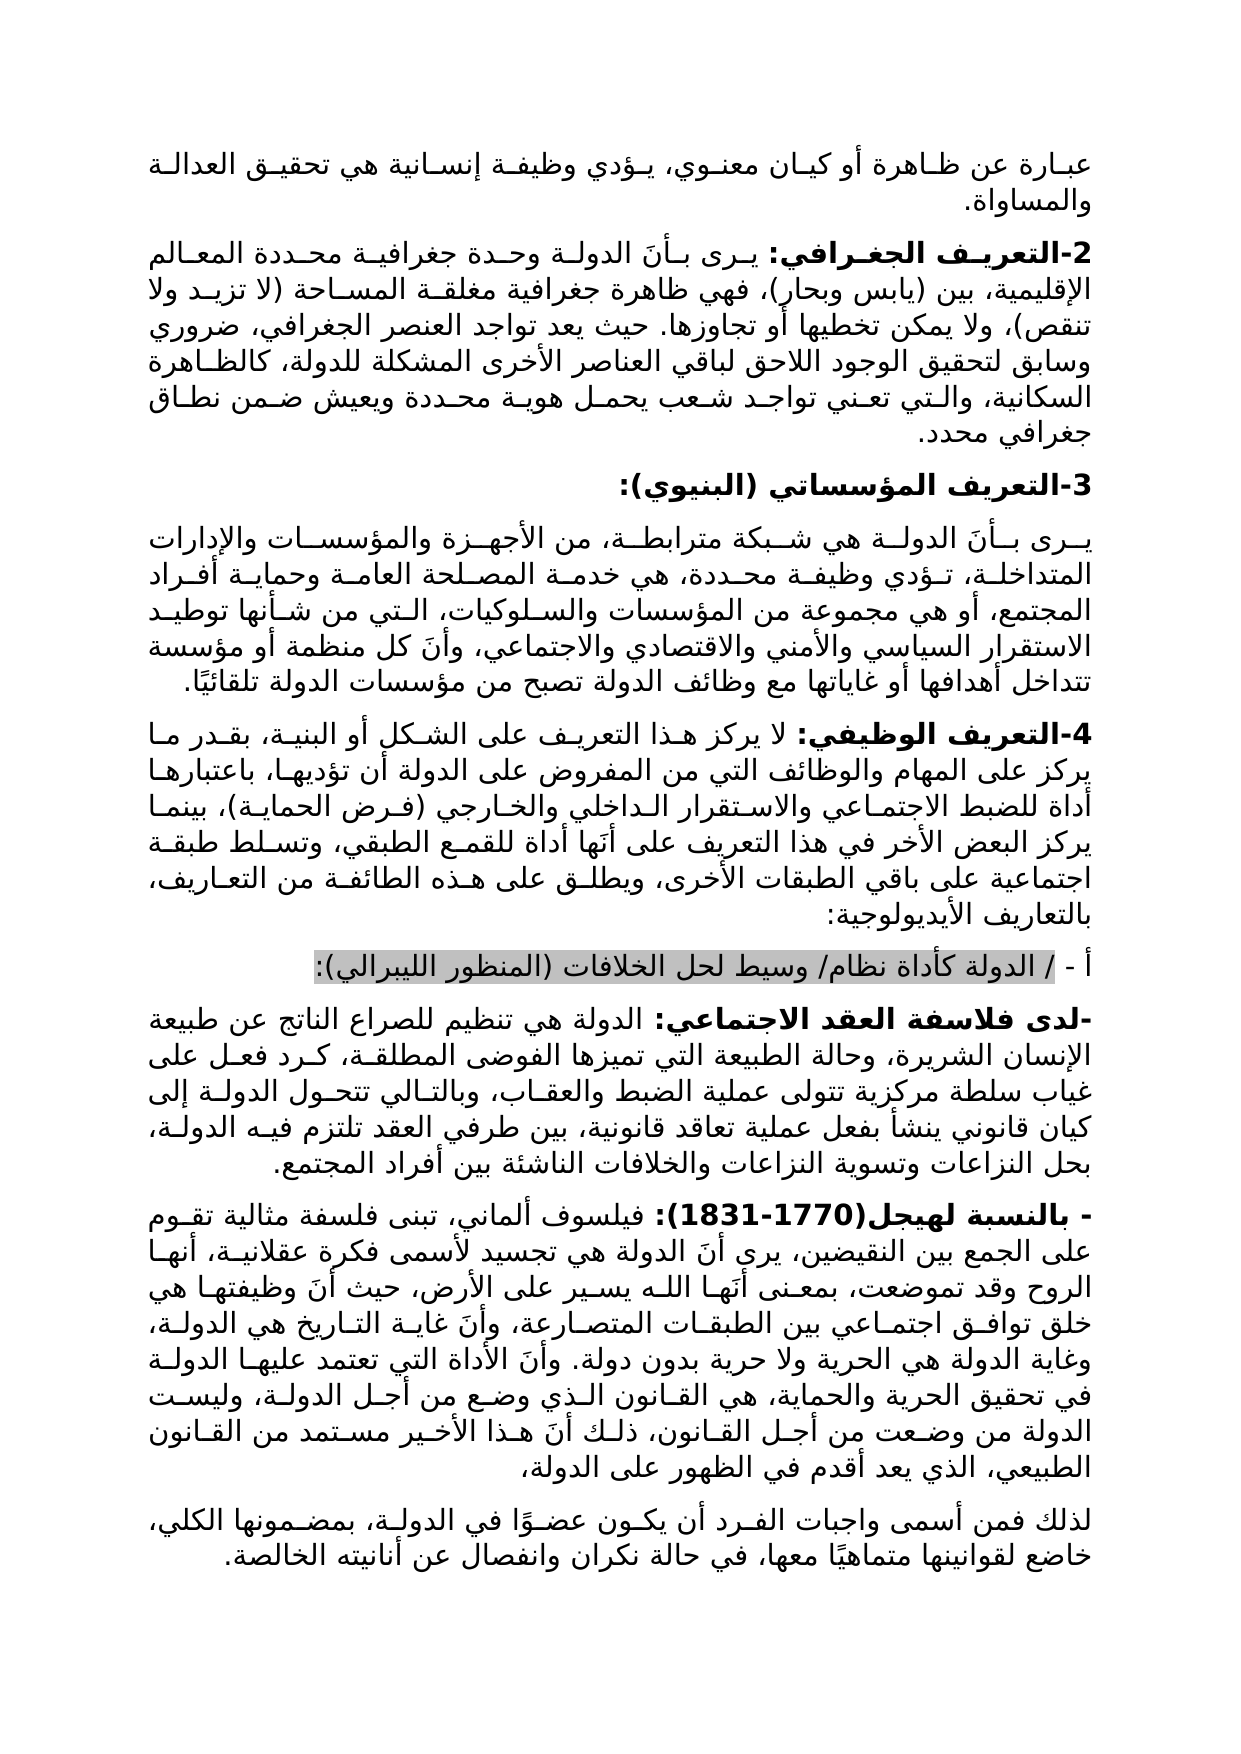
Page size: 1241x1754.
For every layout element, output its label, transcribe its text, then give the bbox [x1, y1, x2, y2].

text -لدى فلاسفة العقد الاجتماعي: الدولة هي تنظيم للصراع الناتج عن طبيعة الإنسان الشريرة، وحالة الطبيعة التي تميزها الفوضى المطلقة، كرد فعل على غياب سلطة مركزية تتولى عملية الضبط والعقاب، وبالتالي تتحول الدولة إلى كيان قانوني ينشأ بفعل عملية تعاقد قانونية، بين طرفي العقد تلتزم فيه الدولة، بحل النزاعات وتسوية النزاعات والخلافات الناشئة بين أفراد المجتمع. [148, 1002, 1093, 1180]
text لذلك فمن أسمى واجبات الفرد أن يكون عضوًا في الدولة، بمضمونها الكلي، خاضع لقوانينها متماهيًا معها، في حالة نكران وانفصال عن أنانيته الخالصة. [148, 1503, 1093, 1573]
text - بالنسبة لهيجل(1770-1831): فيلسوف ألماني، تبنى فلسفة مثالية تقوم على الجمع بين النقيضين، يرى أنَ الدولة هي تجسيد لأسمى فكرة عقلانية، أنها الروح وقد تموضعت، بمعنى أنَها الله يسير على الأرض، حيث أنَ وظيفتها هي خلق توافق اجتماعي بين الطبقات المتصارعة، وأنَ غاية التاريخ هي الدولة، وغاية الدولة هي الحرية ولا حرية بدون دولة. وأنَ الأداة التي تعتمد عليها الدولة في تحقيق الحرية والحماية، هي القانون الذي وضع من أجل الدولة، وليست الدولة من وضعت من أجل القانون، ذلك أنَ هذا الأخير مستمد من القانون الطبيعي، الذي يعد أقدم في الظهور على الدولة، [148, 1199, 1093, 1484]
text أ - / الدولة كأداة نظام/ وسيط لحل الخلافات (المنظور الليبرالي): [148, 950, 1093, 984]
text يرى بأنَ الدولة هي شبكة مترابطة، من الأجهزة والمؤسسات والإدارات المتداخلة، تؤدي وظيفة محددة، هي خدمة المصلحة العامة وحماية أفراد المجتمع، أو هي مجموعة من المؤسسات والسلوكيات، التي من شأنها توطيد الاستقرار السياسي والأمني والاقتصادي والاجتماعي، وأنَ كل منظمة أو مؤسسة تتداخل أهدافها أو غاياتها مع وظائف الدولة تصبح من مؤسسات الدولة تلقائيًا. [148, 521, 1093, 699]
text 4-التعريف الوظيفي: لا يركز هذا التعريف على الشكل أو البنية، بقدر ما يركز على المهام والوظائف التي من المفروض على الدولة أن تؤديها، باعتبارها أداة للضبط الاجتماعي والاستقرار الداخلي والخارجي (فرض الحماية)، بينما يركز البعض الأخر في هذا التعريف على أنَها أداة للقمع الطبقي، وتسلط طبقة اجتماعية على باقي الطبقات الأخرى، ويطلق على هذه الطائفة من التعاريف، بالتعاريف الأيديولوجية: [148, 717, 1093, 931]
text 2-التعريف الجغرافي: يرى بأنَ الدولة وحدة جغرافية محددة المعالم الإقليمية، بين (يابس وبحار)، فهي ظاهرة جغرافية مغلقة المساحة (لا تزيد ولا تنقص)، ولا يمكن تخطيها أو تجاوزها. حيث يعد تواجد العنصر الجغرافي، ضروري وسابق لتحقيق الوجود اللاحق لباقي العناصر الأخرى المشكلة للدولة، كالظاهرة السكانية، والتي تعني تواجد شعب يحمل هوية محددة ويعيش ضمن نطاق جغرافي محدد. [148, 236, 1093, 450]
text 3-التعريف المؤسساتي (البنيوي): [148, 468, 1093, 502]
text أما بالنسبة لأرسطو، فقد ذكر أنَ المدينة –الدولة تبنى على نوع من المشاركة أو الارتباط، بين مجموعة من الأشخاص ليتشاركو أشياء معينة بينهم بصورة مشاعية، لتحقيق خير ما، لأنه من الواضح حسب أرسطو أنَ كل المشاركات كانت تهدف إلى تحقيق خير ما. وبذلك نخلص إلى أنَ الدولة عند الايونان كانت عبارة عن ظاهرة أو كيان معنوي، يؤدي وظيفة إنسانية هي تحقيق العدالة والمساواة. [148, 148, 1093, 217]
